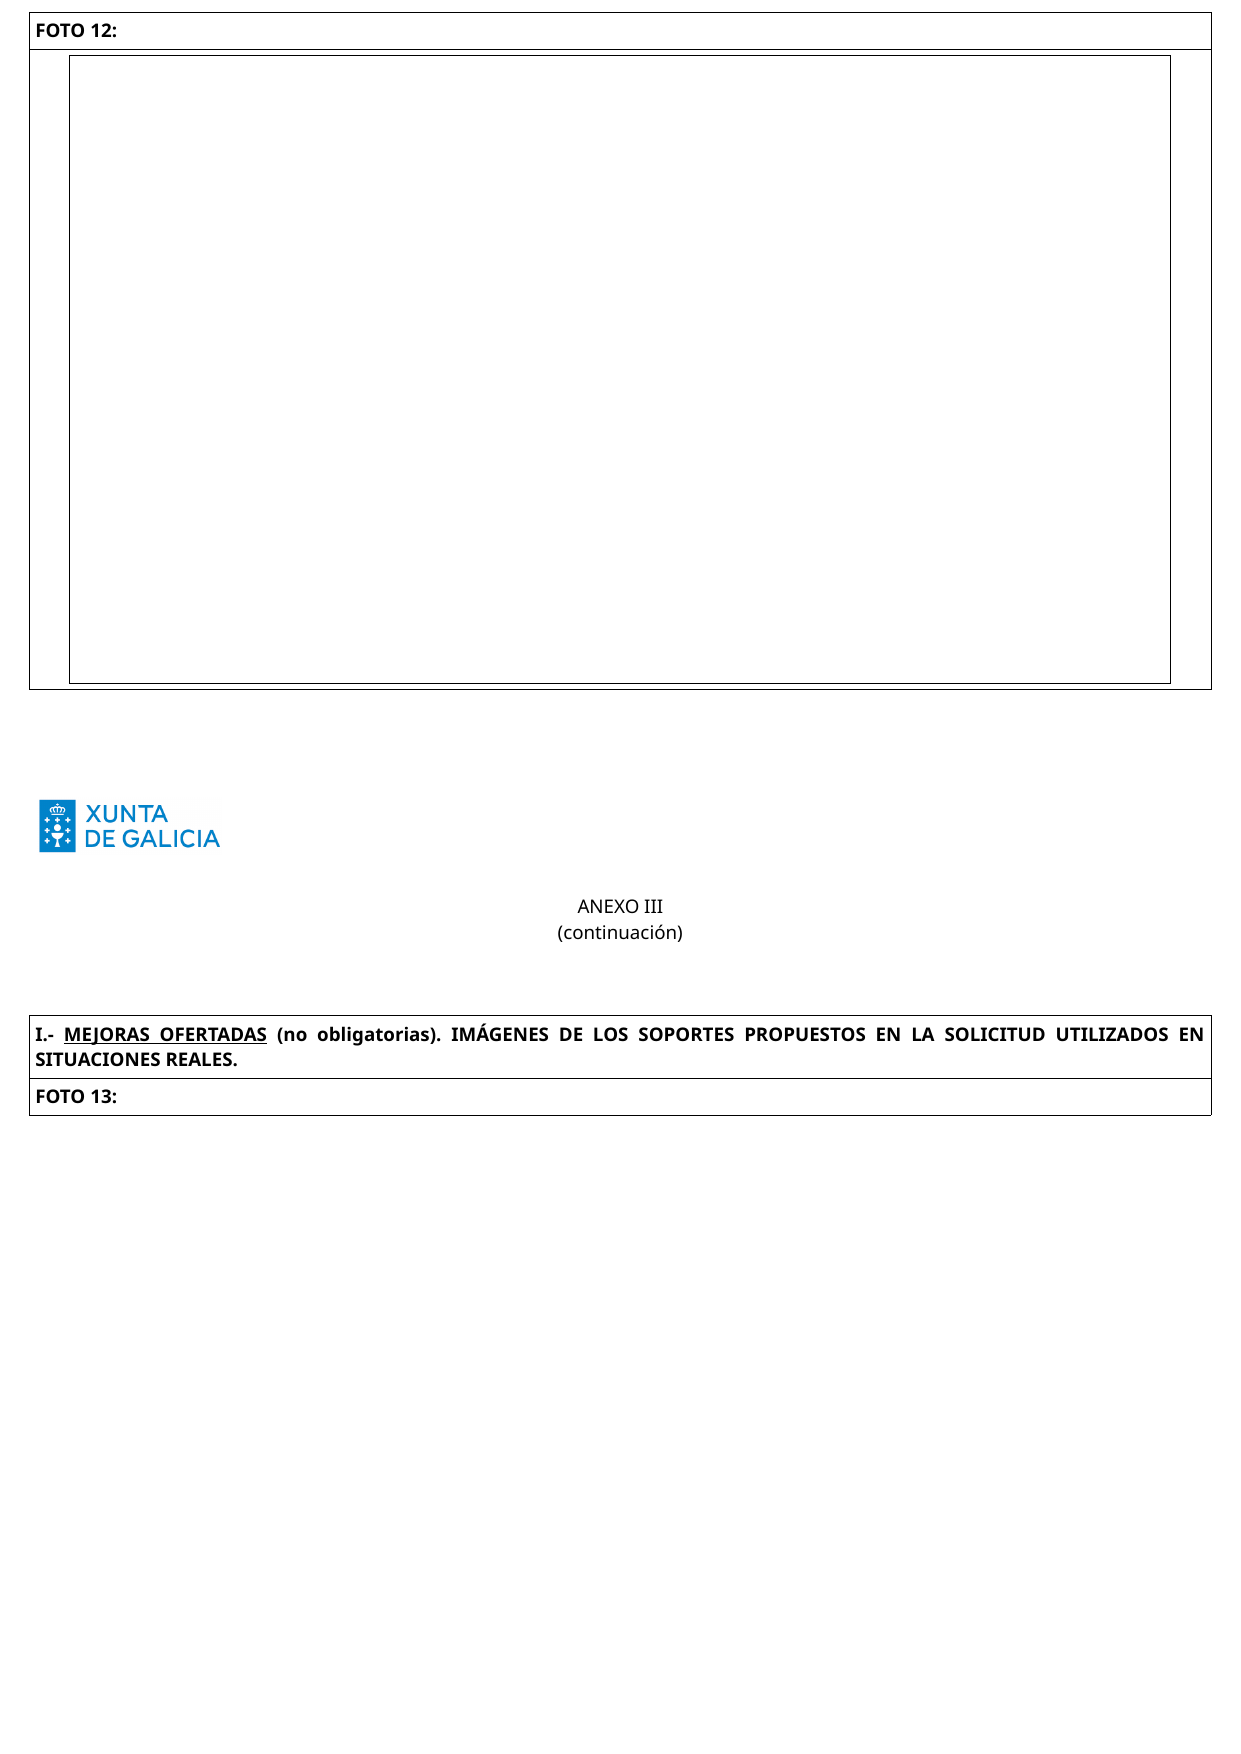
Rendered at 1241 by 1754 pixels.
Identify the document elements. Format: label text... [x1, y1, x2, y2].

text (continuación) [29, 919, 1211, 945]
table_cell FOTO 13: [30, 1079, 1211, 1115]
table_cell FOTO 12: [30, 13, 1211, 49]
table_cell [30, 50, 1211, 689]
text ANEXO III [29, 894, 1211, 919]
table_header I.- MEJORAS OFERTADAS (no obligatorias). IMÁGENES DE LOS SOPORTES PROPUESTOS EN LA SOLICITUD UTILIZADOS EN SITUACIONES REALES. [30, 1016, 1211, 1078]
picture [37, 797, 222, 855]
